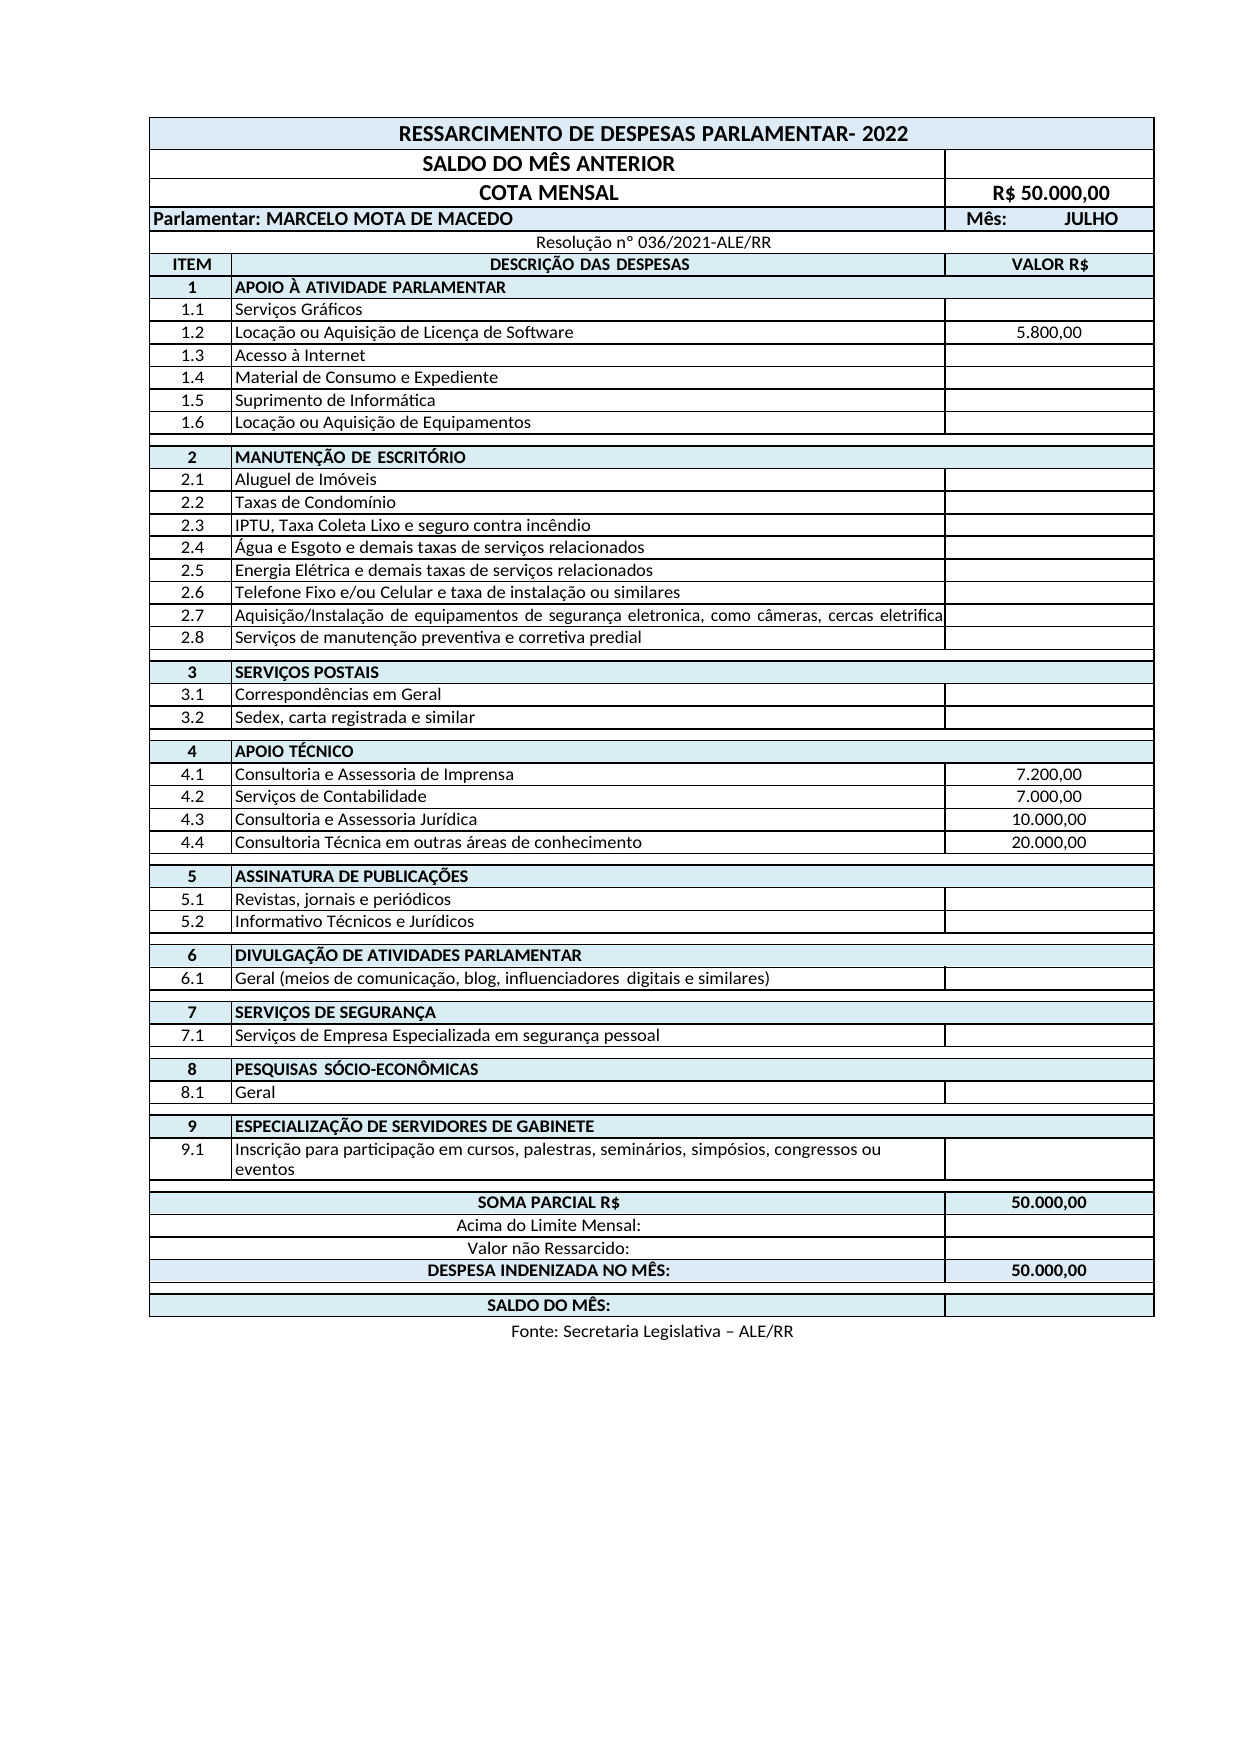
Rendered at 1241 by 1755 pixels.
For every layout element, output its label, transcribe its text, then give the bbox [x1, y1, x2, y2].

table_cell 50.000,00 [946, 1193, 1153, 1213]
table_cell 2.5 [150, 560, 231, 581]
table_cell 3 [150, 662, 231, 683]
table_cell 7.1 [150, 1025, 231, 1046]
table_cell [150, 854, 1153, 864]
table_cell Correspondências em Geral [232, 684, 944, 705]
table_cell PESQUISAS SÓCIO-ECONÔMICAS [232, 1059, 1153, 1080]
table_cell 4.4 [150, 832, 231, 853]
table_cell Energia Elétrica e demais taxas de serviços relacionados [232, 560, 944, 581]
table_cell 2.3 [150, 515, 231, 535]
table_cell 7.000,00 [946, 786, 1153, 807]
table_cell 9 [150, 1116, 231, 1137]
table_cell Mês: JULHO [946, 208, 1153, 230]
table_cell 1.6 [150, 412, 231, 433]
table_cell [946, 707, 1153, 728]
table_cell MANUTENÇÃO DE ESCRITÓRIO [232, 447, 1153, 468]
table_cell [946, 299, 1153, 320]
table_cell 3.1 [150, 684, 231, 705]
table_cell Informativo Técnicos e Jurídicos [232, 911, 944, 932]
table_cell ESPECIALIZAÇÃO DE SERVIDORES DE GABINETE [232, 1116, 1153, 1137]
table_cell 9.1 [150, 1139, 231, 1179]
table_cell 6.1 [150, 968, 231, 989]
table_cell [946, 412, 1153, 433]
table_cell [946, 968, 1153, 989]
table_cell [150, 1047, 1153, 1057]
table_cell 7 [150, 1002, 231, 1023]
table_cell [150, 435, 1153, 445]
table_cell 1.3 [150, 345, 231, 366]
table_cell 2.7 [150, 605, 231, 626]
table_cell Telefone Fixo e/ou Celular e taxa de instalação ou similares [232, 582, 944, 603]
table_cell [946, 492, 1153, 513]
table_cell 2.1 [150, 469, 231, 490]
table_cell Locação ou Aquisição de Equipamentos [232, 412, 944, 433]
table_cell [946, 150, 1153, 177]
table_cell Acesso à Internet [232, 345, 944, 366]
table_cell Locação ou Aquisição de Licença de Software [232, 322, 944, 343]
table_cell Suprimento de Informática [232, 390, 944, 411]
table_cell Revistas, jornais e periódicos [232, 888, 944, 909]
table_cell Aluguel de Imóveis [232, 469, 944, 490]
table_cell 5.2 [150, 911, 231, 932]
table_cell [946, 684, 1153, 705]
table_cell 8.1 [150, 1082, 231, 1103]
table_cell Água e Esgoto e demais taxas de serviços relacionados [232, 537, 944, 558]
table_cell Consultoria e Assessoria de Imprensa [232, 764, 944, 785]
table_cell Taxas de Condomínio [232, 492, 944, 513]
table_cell 3.2 [150, 707, 231, 728]
table_cell [946, 560, 1153, 581]
table_cell [946, 1025, 1153, 1046]
table_cell Geral [232, 1082, 944, 1103]
text Fonte: Secretaria Legislativa – ALE/RR [510, 1320, 794, 1342]
table_cell [946, 345, 1153, 366]
table_cell [946, 582, 1153, 603]
table_header RESSARCIMENTO DE DESPESAS PARLAMENTAR- 2022 [150, 118, 1153, 149]
table_cell Resolução nº 036/2021-ALE/RR [150, 232, 1153, 252]
table_cell [946, 605, 1153, 626]
table_cell R$ 50.000,00 [946, 179, 1153, 206]
table_cell 4.3 [150, 809, 231, 830]
table_cell 5 [150, 866, 231, 887]
table_cell [946, 1082, 1153, 1103]
table_cell 10.000,00 [946, 809, 1153, 830]
table_cell 2.2 [150, 492, 231, 513]
table_cell APOIO À ATIVIDADE PARLAMENTAR [232, 277, 1153, 298]
table_cell SALDO DO MÊS ANTERIOR [150, 150, 944, 177]
table_cell Serviços de Contabilidade [232, 786, 944, 807]
table_cell 5.1 [150, 888, 231, 909]
table_cell SERVIÇOS POSTAIS [232, 662, 1153, 683]
table_cell Serviços de manutenção preventiva e corretiva predial [232, 627, 944, 648]
table_cell 2.4 [150, 537, 231, 558]
table_cell 7.200,00 [946, 764, 1153, 785]
table_cell 6 [150, 945, 231, 966]
table_cell 1.1 [150, 299, 231, 320]
table_cell Consultoria e Assessoria Jurídica [232, 809, 944, 830]
table_cell Parlamentar: MARCELO MOTA DE MACEDO [150, 208, 944, 230]
table_cell ASSINATURA DE PUBLICAÇÕES [232, 866, 1153, 887]
table_cell VALOR R$ [946, 254, 1153, 275]
table_cell DIVULGAÇÃO DE ATIVIDADES PARLAMENTAR [232, 945, 1153, 966]
table_cell 1 [150, 277, 231, 298]
table_cell Serviços de Empresa Especializada em segurança pessoal [232, 1025, 944, 1046]
table_cell [150, 1283, 1153, 1293]
table_cell Material de Consumo e Expediente [232, 367, 944, 388]
table_cell 4 [150, 741, 231, 762]
table_cell 2.8 [150, 627, 231, 648]
table_cell [946, 537, 1153, 558]
table_cell 1.4 [150, 367, 231, 388]
table_cell Valor não Ressarcido: [150, 1238, 944, 1259]
table_cell Inscrição para participação em cursos, palestras, seminários, simpósios, congressos ou eventos [232, 1139, 944, 1179]
table_cell DESPESA INDENIZADA NO MÊS: [150, 1260, 944, 1281]
table_cell 4.2 [150, 786, 231, 807]
table_cell [946, 390, 1153, 411]
table_cell 1.5 [150, 390, 231, 411]
table_cell 2.6 [150, 582, 231, 603]
table_cell IPTU, Taxa Coleta Lixo e seguro contra incêndio [232, 515, 944, 535]
table_cell COTA MENSAL [150, 179, 944, 206]
table_cell APOIO TÉCNICO [232, 741, 1153, 762]
table_cell [946, 911, 1153, 932]
table_cell Geral (meios de comunicação, blog, influenciadores digitais e similares) [232, 968, 944, 989]
table_cell [150, 730, 1153, 739]
table_cell ITEM [150, 254, 231, 275]
table_cell 20.000,00 [946, 832, 1153, 853]
table_cell [150, 1104, 1153, 1114]
table_cell SOMA PARCIAL R$ [150, 1193, 944, 1213]
table_cell 5.800,00 [946, 322, 1153, 343]
table_cell [946, 888, 1153, 909]
table_cell Consultoria Técnica em outras áreas de conhecimento [232, 832, 944, 853]
table_cell Sedex, carta registrada e similar [232, 707, 944, 728]
table_cell [946, 1295, 1153, 1316]
table_cell 50.000,00 [946, 1260, 1153, 1281]
table_cell [150, 934, 1153, 944]
table_cell SALDO DO MÊS: [150, 1295, 944, 1316]
table_cell Aquisição/Instalação de equipamentos de segurança eletronica, como câmeras, cercas eletrifica [232, 605, 944, 626]
table_cell [946, 515, 1153, 535]
table_cell Acima do Limite Mensal: [150, 1215, 944, 1236]
table_cell [150, 991, 1153, 1001]
table_cell SERVIÇOS DE SEGURANÇA [232, 1002, 1153, 1023]
table_cell 8 [150, 1059, 231, 1080]
table_cell [150, 1181, 1153, 1191]
table_cell [946, 1238, 1153, 1259]
table_cell DESCRIÇÃO DAS DESPESAS [232, 254, 944, 275]
table_cell [946, 627, 1153, 648]
table_cell 2 [150, 447, 231, 468]
table_cell [946, 469, 1153, 490]
table_cell 4.1 [150, 764, 231, 785]
table_cell 1.2 [150, 322, 231, 343]
table_cell [150, 650, 1153, 660]
table_cell Serviços Gráficos [232, 299, 944, 320]
table_cell [946, 1139, 1153, 1179]
table_cell [946, 1215, 1153, 1236]
table_cell [946, 367, 1153, 388]
